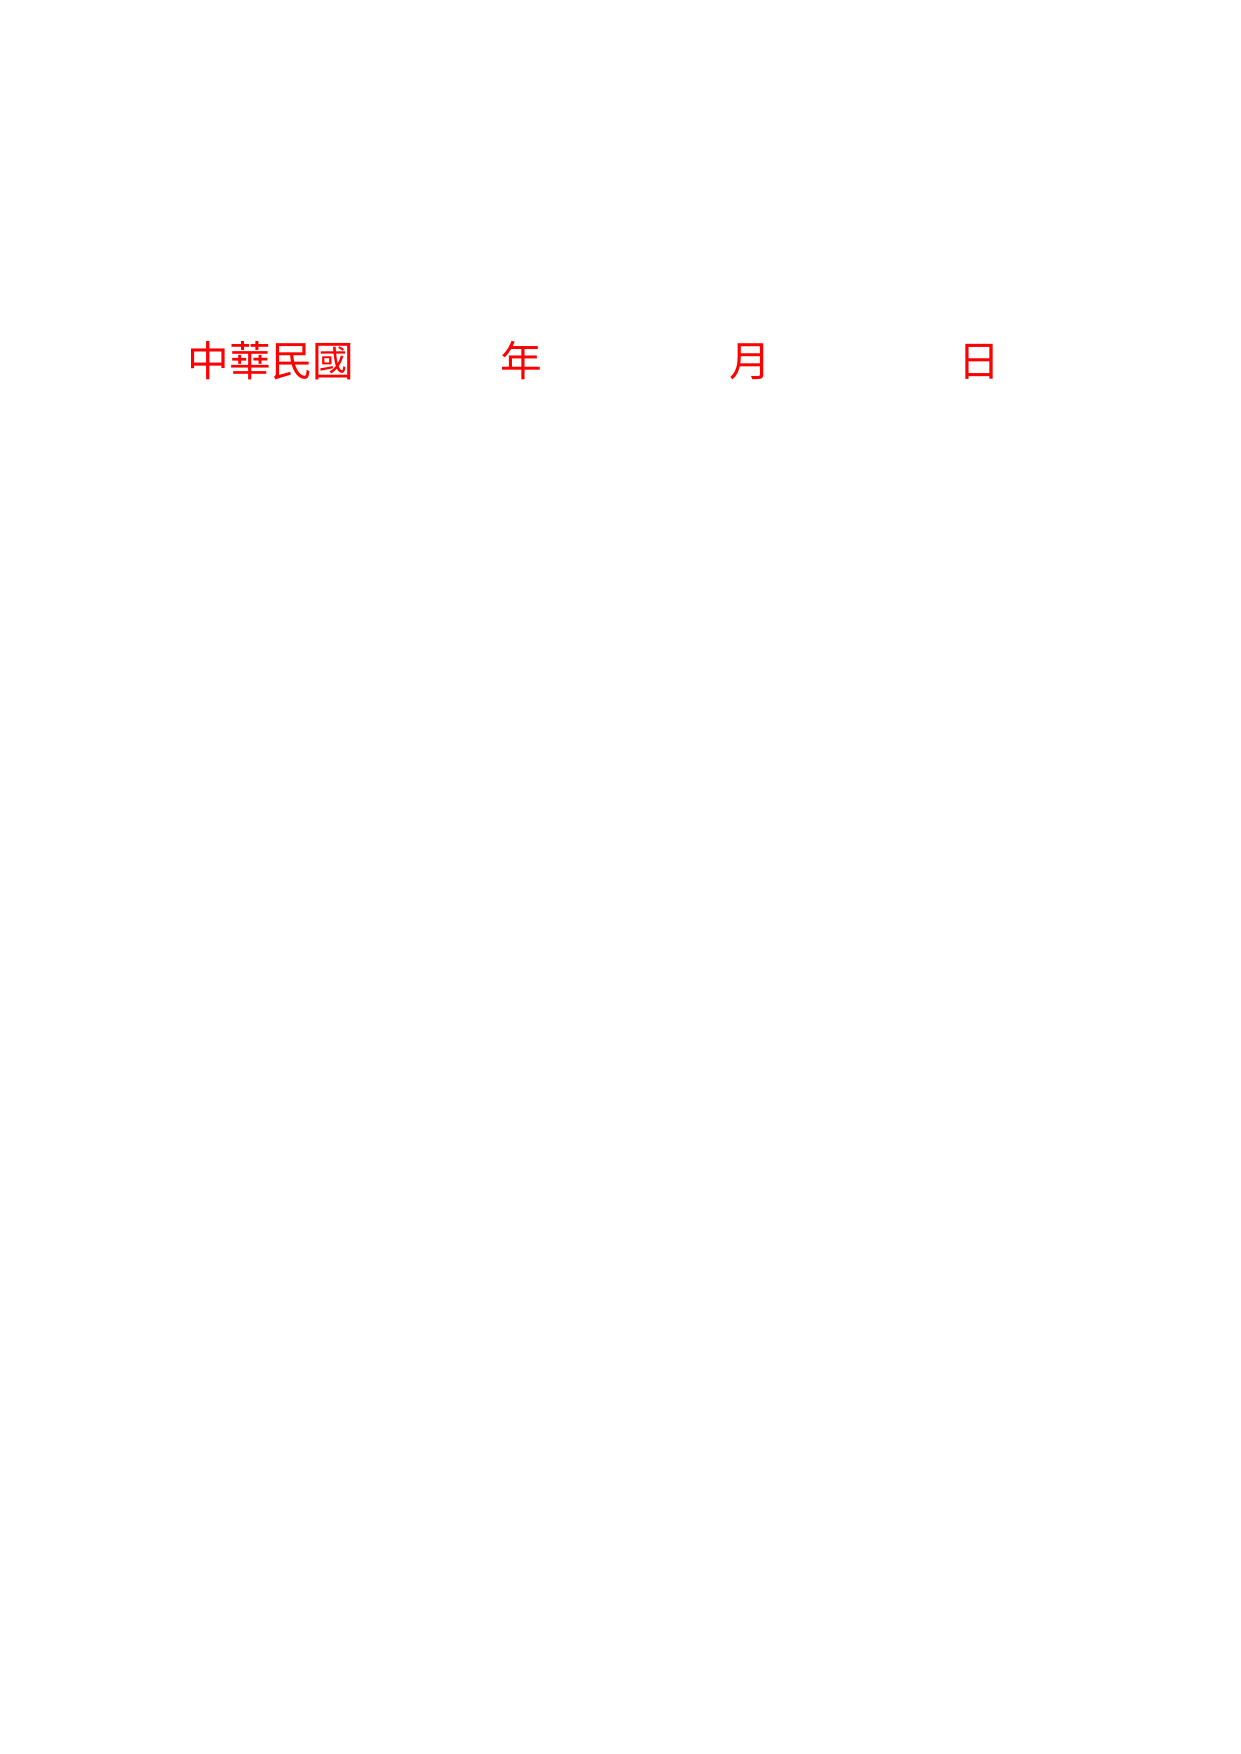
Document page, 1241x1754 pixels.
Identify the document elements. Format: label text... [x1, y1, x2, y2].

text 中華民國 年 月 日 [188, 328, 1053, 389]
